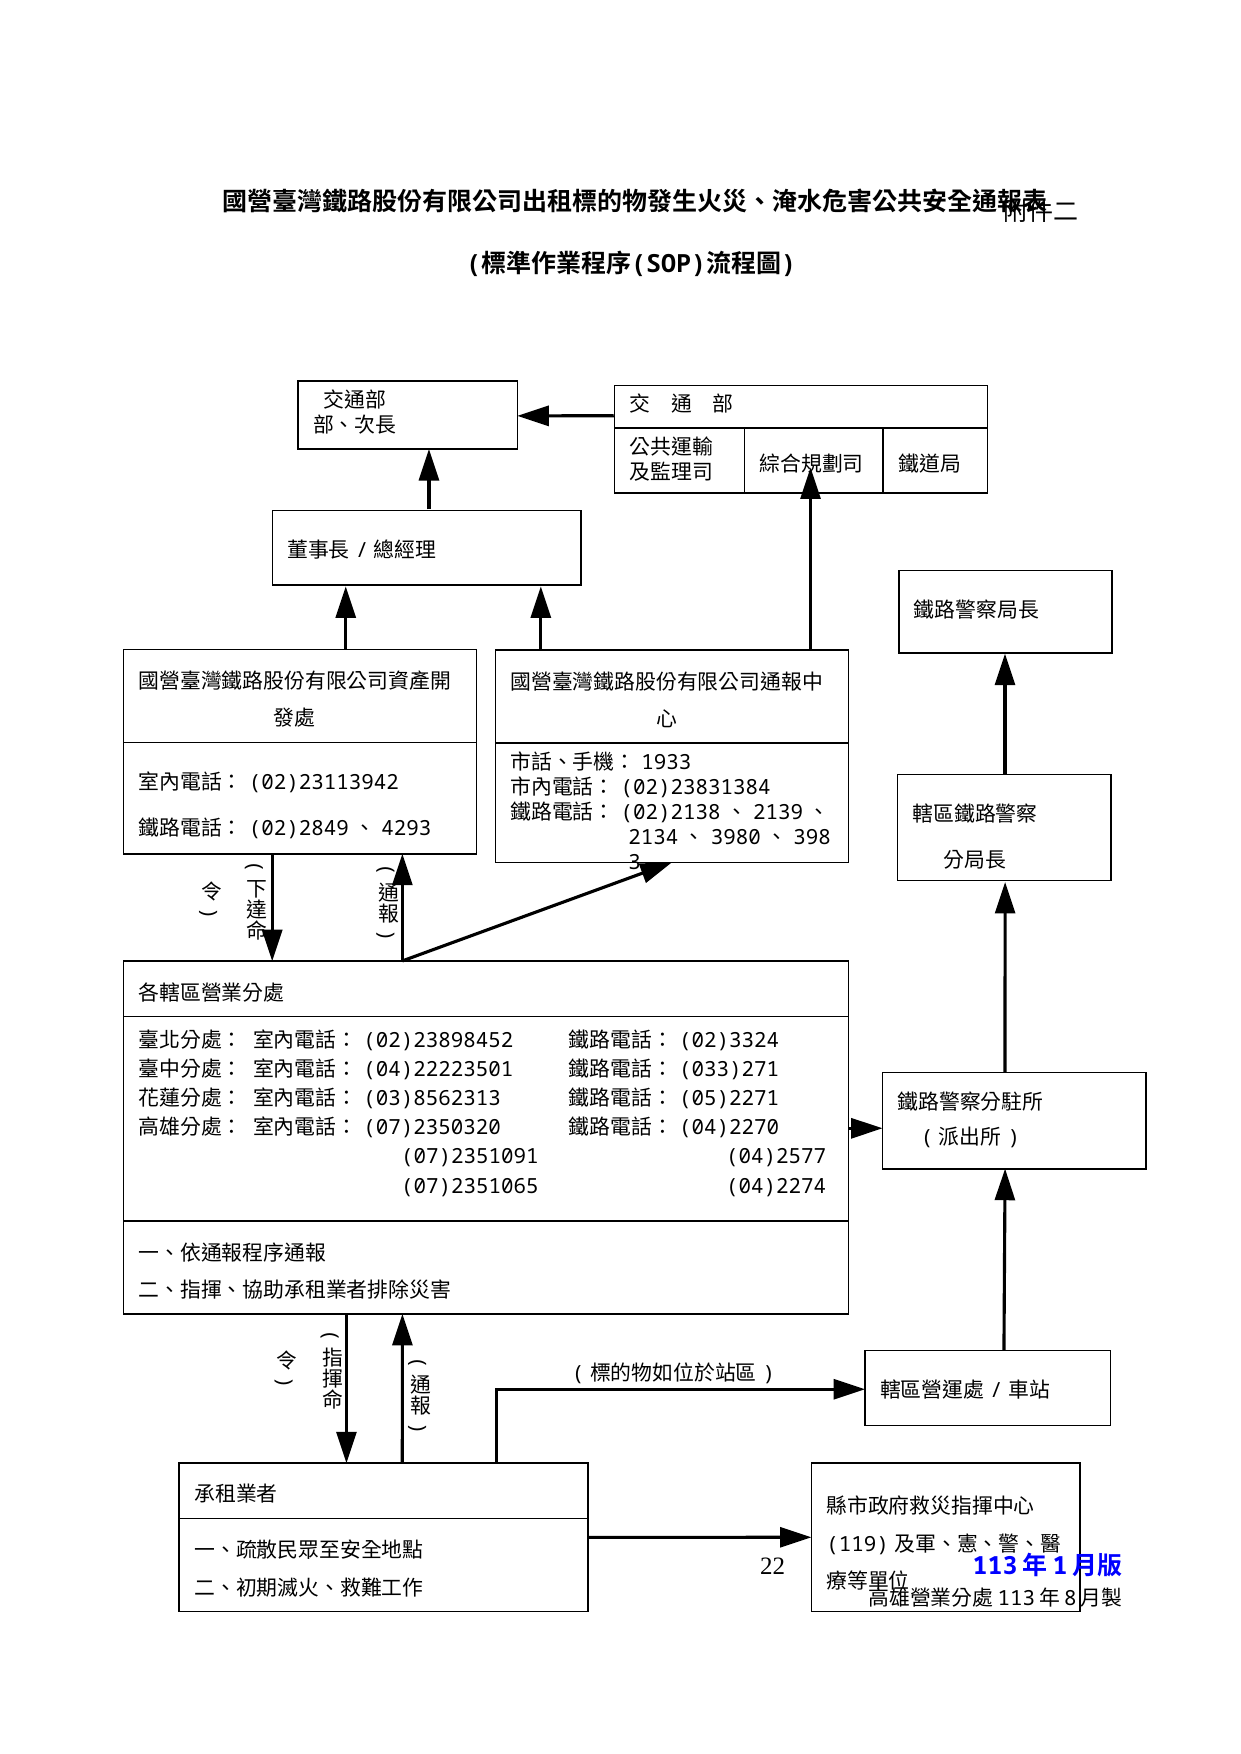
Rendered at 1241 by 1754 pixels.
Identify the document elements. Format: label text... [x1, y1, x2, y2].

text 附件二 [1003, 191, 1101, 227]
text 國營臺灣鐵路股份有限公司出租標的物發生火災、淹水危害公共安全通報表 [148, 158, 1122, 414]
text [1116, 220, 1202, 283]
text (標準作業程序(SOP)流程圖) [44, 220, 988, 283]
